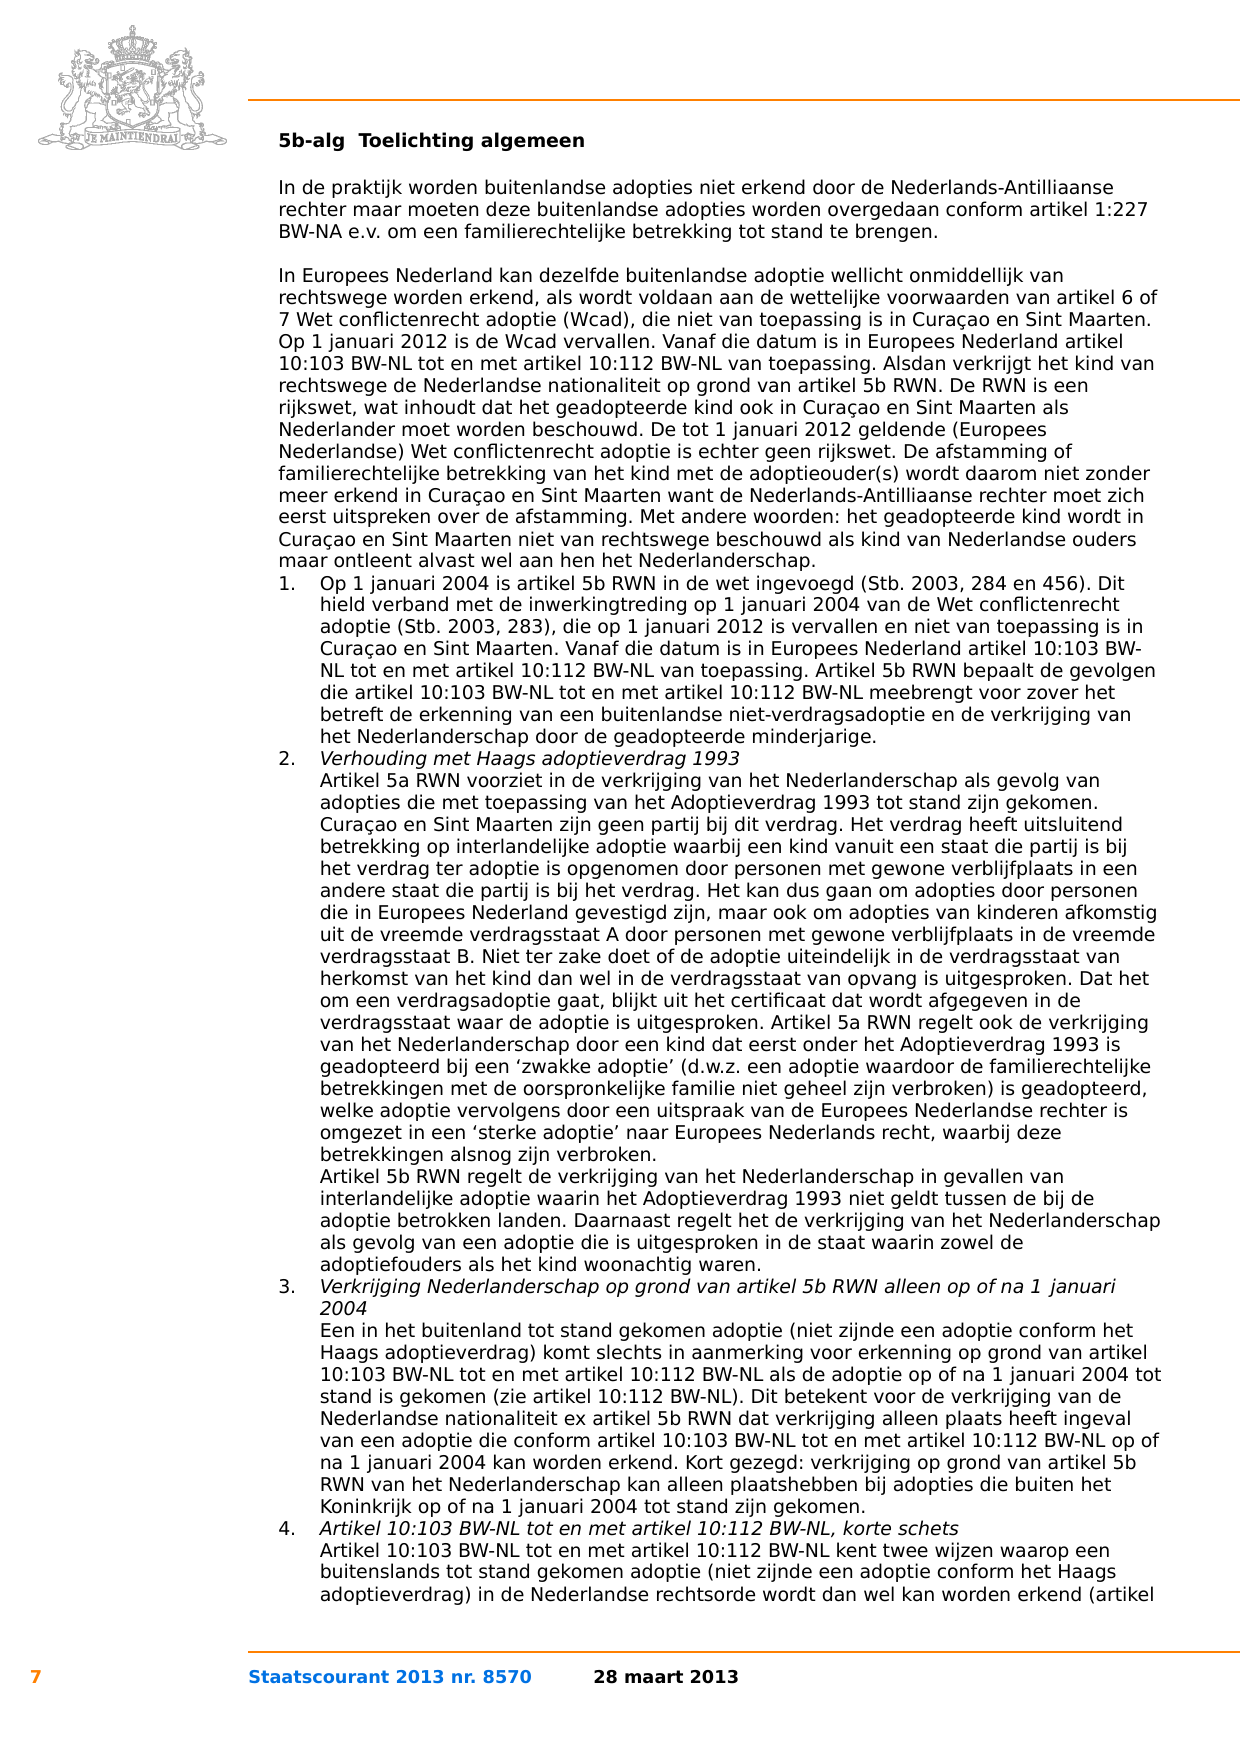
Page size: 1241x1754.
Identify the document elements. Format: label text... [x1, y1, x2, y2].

text Artikel 10:103 BW-NL tot en met artikel 10:112 BW-NL kent twee wijzen waarop een buitenslands tot stand gekomen adoptie (niet zijnde een adoptie conform het Haags adoptieverdrag) in de Nederlandse rechtsorde wordt dan wel kan worden erkend (artikel [319, 1539, 1163, 1605]
text Artikel 5a RWN voorziet in de verkrijging van het Nederlanderschap als gevolg van adopties die met toepassing van het Adoptieverdrag 1993 tot stand zijn gekomen. Curaçao en Sint Maarten zijn geen partij bij dit verdrag. Het verdrag heeft uitsluitend betrekking op interlandelijke adoptie waarbij een kind vanuit een staat die partij is bij het verdrag ter adoptie is opgenomen door personen met gewone verblijfplaats in een andere staat die partij is bij het verdrag. Het kan dus gaan om adopties door personen die in Europees Nederland gevestigd zijn, maar ook om adopties van kinderen afkomstig uit de vreemde verdragsstaat A door personen met gewone verblijfplaats in de vreemde verdragsstaat B. Niet ter zake doet of de adoptie uiteindelijk in de verdragsstaat van herkomst van het kind dan wel in de verdragsstaat van opvang is uitgesproken. Dat het om een verdragsadoptie gaat, blijkt uit het certificaat dat wordt afgegeven in de verdragsstaat waar de adoptie is uitgesproken. Artikel 5a RWN regelt ook de verkrijging van het Nederlanderschap door een kind dat eerst onder het Adoptieverdrag 1993 is geadopteerd bij een ‘zwakke adoptie’ (d.w.z. een adoptie waardoor de familierechtelijke betrekkingen met de oorspronkelijke familie niet geheel zijn verbroken) is geadopteerd, welke adoptie vervolgens door een uitspraak van de Europees Nederlandse rechter is omgezet in een ‘sterke adoptie’ naar Europees Nederlands recht, waarbij deze betrekkingen alsnog zijn verbroken. [319, 770, 1163, 1166]
text 3. Verkrijging Nederlanderschap op grond van artikel 5b RWN alleen op of na 1 januari 2004 [278, 1276, 1163, 1320]
text In de praktijk worden buitenlandse adopties niet erkend door de Nederlands-Antilliaanse rechter maar moeten deze buitenlandse adopties worden overgedaan conform artikel 1:227 BW-NA e.v. om een familierechtelijke betrekking tot stand te brengen. [278, 177, 1163, 243]
subtitle 5b-alg Toelichting algemeen [278, 130, 1163, 152]
text 1. Op 1 januari 2004 is artikel 5b RWN in de wet ingevoegd (Stb. 2003, 284 en 456). Dit hield verband met de inwerkingtreding op 1 januari 2004 van de Wet conflictenrecht adoptie (Stb. 2003, 283), die op 1 januari 2012 is vervallen en niet van toepassing is in Curaçao en Sint Maarten. Vanaf die datum is in Europees Nederland artikel 10:103 BW-NL tot en met artikel 10:112 BW-NL van toepassing. Artikel 5b RWN bepaalt de gevolgen die artikel 10:103 BW-NL tot en met artikel 10:112 BW-NL meebrengt voor zover het betreft de erkenning van een buitenlandse niet-verdragsadoptie en de verkrijging van het Nederlanderschap door de geadopteerde minderjarige. [278, 572, 1163, 748]
text Een in het buitenland tot stand gekomen adoptie (niet zijnde een adoptie conform het Haags adoptieverdrag) komt slechts in aanmerking voor erkenning op grond van artikel 10:103 BW-NL tot en met artikel 10:112 BW-NL als de adoptie op of na 1 januari 2004 tot stand is gekomen (zie artikel 10:112 BW-NL). Dit betekent voor de verkrijging van de Nederlandse nationaliteit ex artikel 5b RWN dat verkrijging alleen plaats heeft ingeval van een adoptie die conform artikel 10:103 BW-NL tot en met artikel 10:112 BW-NL op of na 1 januari 2004 kan worden erkend. Kort gezegd: verkrijging op grond van artikel 5b RWN van het Nederlanderschap kan alleen plaatshebben bij adopties die buiten het Koninkrijk op of na 1 januari 2004 tot stand zijn gekomen. [319, 1320, 1163, 1517]
text 4. Artikel 10:103 BW-NL tot en met artikel 10:112 BW-NL, korte schets [278, 1517, 1163, 1539]
text Artikel 5b RWN regelt de verkrijging van het Nederlanderschap in gevallen van interlandelijke adoptie waarin het Adoptieverdrag 1993 niet geldt tussen de bij de adoptie betrokken landen. Daarnaast regelt het de verkrijging van het Nederlanderschap als gevolg van een adoptie die is uitgesproken in de staat waarin zowel de adoptiefouders als het kind woonachtig waren. [319, 1166, 1163, 1276]
text In Europees Nederland kan dezelfde buitenlandse adoptie wellicht onmiddellijk van rechtswege worden erkend, als wordt voldaan aan de wettelijke voorwaarden van artikel 6 of 7 Wet conflictenrecht adoptie (Wcad), die niet van toepassing is in Curaçao en Sint Maarten. Op 1 januari 2012 is de Wcad vervallen. Vanaf die datum is in Europees Nederland artikel 10:103 BW-NL tot en met artikel 10:112 BW-NL van toepassing. Alsdan verkrijgt het kind van rechtswege de Nederlandse nationaliteit op grond van artikel 5b RWN. De RWN is een rijkswet, wat inhoudt dat het geadopteerde kind ook in Curaçao en Sint Maarten als Nederlander moet worden beschouwd. De tot 1 januari 2012 geldende (Europees Nederlandse) Wet conflictenrecht adoptie is echter geen rijkswet. De afstamming of familierechtelijke betrekking van het kind met de adoptieouder(s) wordt daarom niet zonder meer erkend in Curaçao en Sint Maarten want de Nederlands-Antilliaanse rechter moet zich eerst uitspreken over de afstamming. Met andere woorden: het geadopteerde kind wordt in Curaçao en Sint Maarten niet van rechtswege beschouwd als kind van Nederlandse ouders maar ontleent alvast wel aan hen het Nederlanderschap. [278, 265, 1163, 572]
picture [38, 25, 227, 150]
text 2. Verhouding met Haags adoptieverdrag 1993 [278, 748, 1163, 770]
